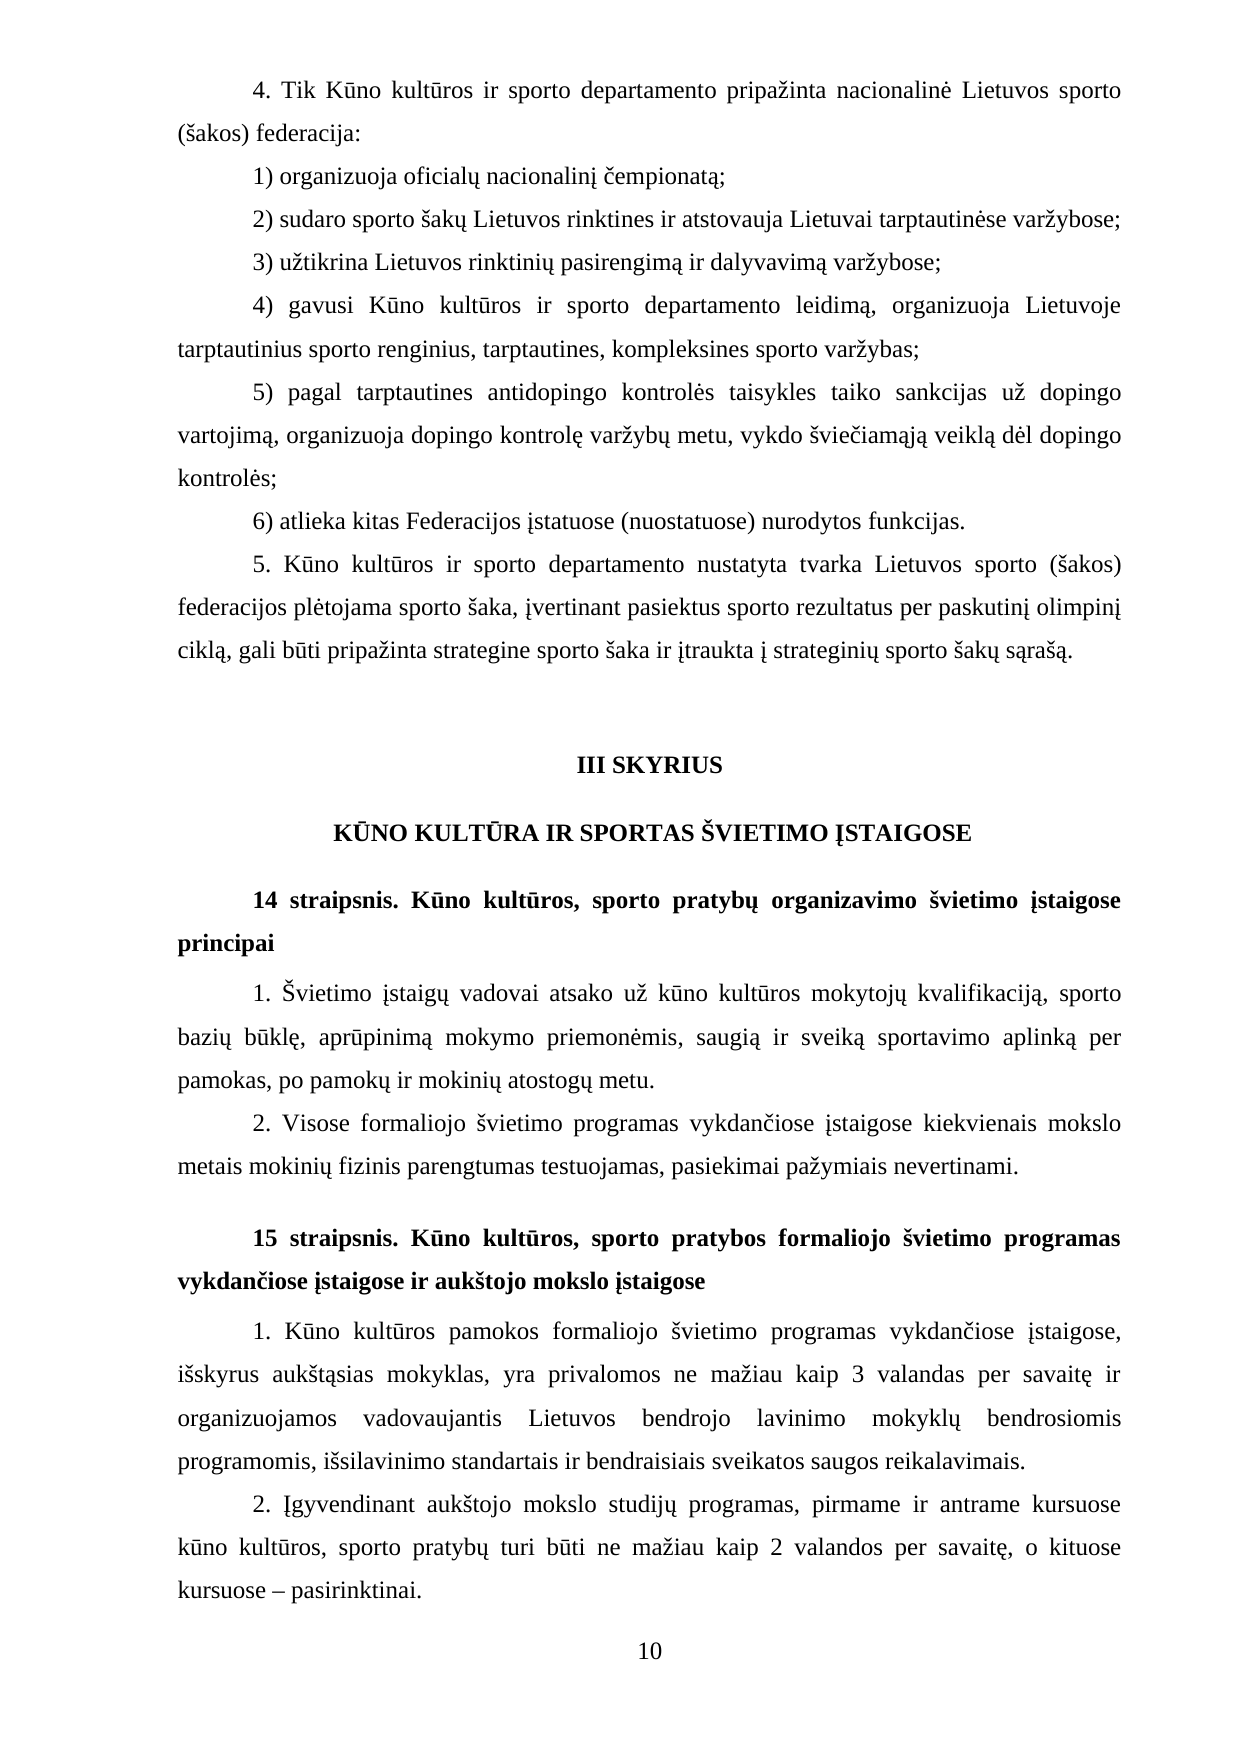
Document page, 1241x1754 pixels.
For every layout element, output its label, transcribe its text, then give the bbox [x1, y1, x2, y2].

text 2) sudaro sporto šakų Lietuvos rinktines ir atstovauja Lietuvai tarptautinėse varžybose; [177, 204, 1122, 233]
text 15 straipsnis. Kūno kultūros, sporto pratybos formaliojo švietimo programas vykdančiose įstaigose ir aukštojo mokslo įstaigose [177, 1223, 1122, 1295]
text 14 straipsnis. Kūno kultūros, sporto pratybų organizavimo švietimo įstaigose principai [177, 885, 1122, 957]
text 5. Kūno kultūros ir sporto departamento nustatyta tvarka Lietuvos sporto (šakos) federacijos plėtojama sporto šaka, įvertinant pasiektus sporto rezultatus per paskutinį olimpinį ciklą, gali būti pripažinta strategine sporto šaka ir įtraukta į strateginių sporto šakų sąrašą. [177, 549, 1122, 664]
text 3) užtikrina Lietuvos rinktinių pasirengimą ir dalyvavimą varžybose; [177, 247, 1122, 276]
text 1) organizuoja oficialų nacionalinį čempionatą; [177, 161, 1122, 190]
text 2. Visose formaliojo švietimo programas vykdančiose įstaigose kiekvienais mokslo metais mokinių fizinis parengtumas testuojamas, pasiekimai pažymiais nevertinami. [177, 1108, 1122, 1180]
text 1. Švietimo įstaigų vadovai atsako už kūno kultūros mokytojų kvalifikaciją, sporto bazių būklę, aprūpinimą mokymo priemonėmis, saugią ir sveiką sportavimo aplinką per pamokas, po pamokų ir mokinių atostogų metu. [177, 978, 1122, 1093]
text 5) pagal tarptautines antidopingo kontrolės taisykles taiko sankcijas už dopingo vartojimą, organizuoja dopingo kontrolę varžybų metu, vykdo šviečiamąją veiklą dėl dopingo kontrolės; [177, 377, 1122, 492]
text 4) gavusi Kūno kultūros ir sporto departamento leidimą, organizuoja Lietuvoje tarptautinius sporto renginius, tarptautines, kompleksines sporto varžybas; [177, 291, 1122, 362]
text 2. Įgyvendinant aukštojo mokslo studijų programas, pirmame ir antrame kursuose kūno kultūros, sporto pratybų turi būti ne mažiau kaip 2 valandos per savaitę, o kituose kursuose – pasirinktinai. [177, 1489, 1122, 1604]
text 4. Tik Kūno kultūros ir sporto departamento pripažinta nacionalinė Lietuvos sporto (šakos) federacija: [177, 75, 1122, 147]
text 1. Kūno kultūros pamokos formaliojo švietimo programas vykdančiose įstaigose, išskyrus aukštąsias mokyklas, yra privalomos ne mažiau kaip 3 valandas per savaitę ir organizuojamos vadovaujantis Lietuvos bendrojo lavinimo mokyklų bendrosiomis programomis, išsilavinimo standartais ir bendraisiais sveikatos saugos reikalavimais. [177, 1316, 1122, 1474]
text III SKYRIUS [177, 751, 1122, 779]
text 6) atlieka kitas Federacijos įstatuose (nuostatuose) nurodytos funkcijas. [177, 506, 1122, 535]
text KŪNO KULTŪRA IR SPORTAS švietimo įstaigose [177, 818, 1122, 847]
